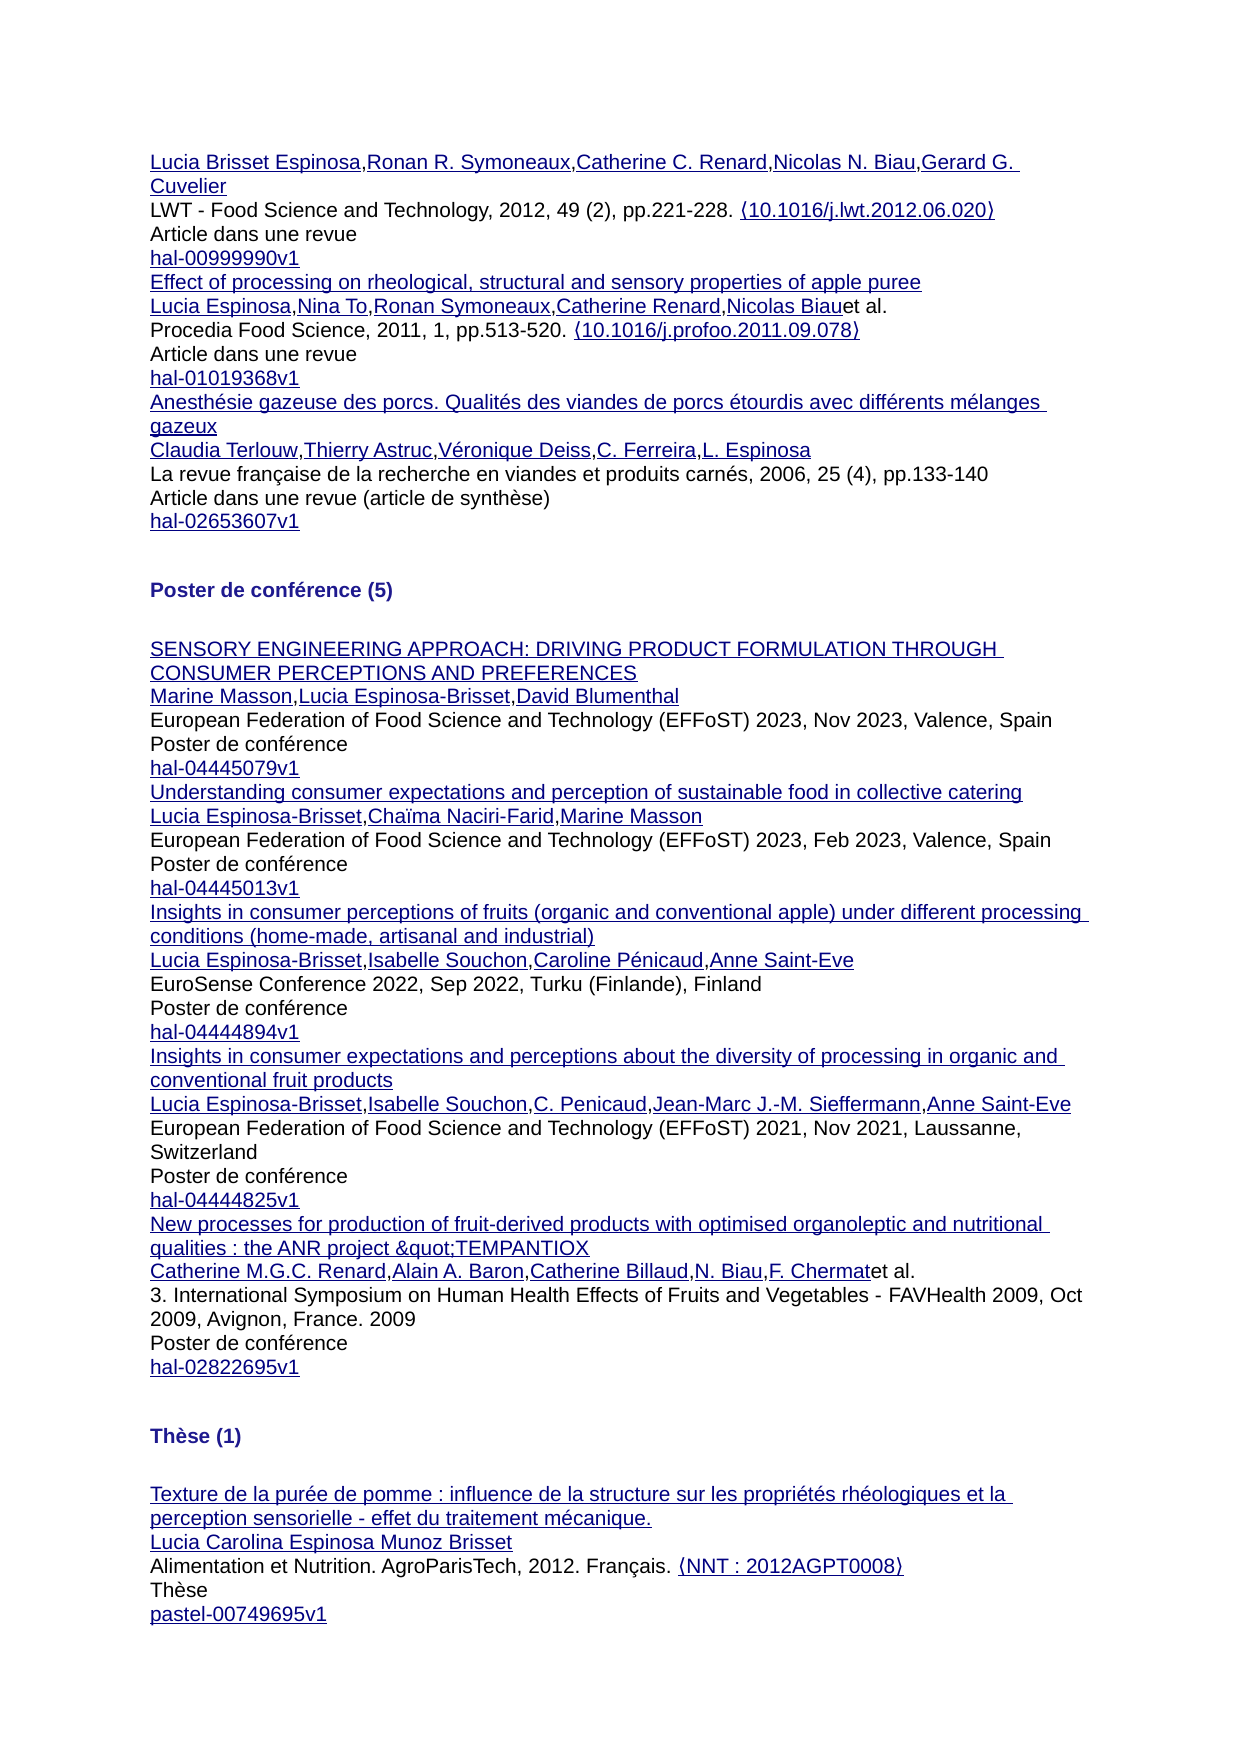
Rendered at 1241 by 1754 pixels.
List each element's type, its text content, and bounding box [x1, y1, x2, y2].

table_cell Insights in consumer perceptions of fruits (organic and conventional apple) under different processing conditions (home-made, artisanal and industrial) Lucia Espinosa-Brisset,Isabelle Souchon,Caroline Pénicaud,Anne Saint-Eve EuroSense Conference 2022, Sep 2022, Turku (Finlande), Finland Poster de conférence hal-04444894v1 [150, 900, 1090, 1044]
table_cell Understanding consumer expectations and perception of sustainable food in collective catering Lucia Espinosa-Brisset,Chaïma Naciri-Farid,Marine Masson European Federation of Food Science and Technology (EFFoST) 2023, Feb 2023, Valence, Spain Poster de conférence hal-04445013v1 [150, 780, 1090, 900]
table_cell Lucia Brisset Espinosa,Ronan R. Symoneaux,Catherine C. Renard,Nicolas N. Biau,Gerard G. Cuvelier LWT - Food Science and Technology, 2012, 49 (2), pp.221-228. ⟨10.1016/j.lwt.2012.06.020⟩ Article dans une revue hal-00999990v1 [150, 150, 1090, 270]
table_header Texture de la purée de pomme : influence de la structure sur les propriétés rhéologiques et la perception sensorielle - effet du traitement mécanique. Lucia Carolina Espinosa Munoz Brisset Alimentation et Nutrition. AgroParisTech, 2012. Français. ⟨NNT : 2012AGPT0008⟩ Thèse pastel-00749695v1 [150, 1482, 1090, 1626]
subtitle Thèse (1) [150, 1424, 1090, 1448]
table_cell Insights in consumer expectations and perceptions about the diversity of processing in organic and conventional fruit products Lucia Espinosa-Brisset,Isabelle Souchon,C. Penicaud,Jean-Marc J.-M. Sieffermann,Anne Saint-Eve European Federation of Food Science and Technology (EFFoST) 2021, Nov 2021, Laussanne, Switzerland Poster de conférence hal-04444825v1 [150, 1044, 1090, 1211]
subtitle Poster de conférence (5) [150, 578, 1090, 602]
table_cell New processes for production of fruit-derived products with optimised organoleptic and nutritional qualities : the ANR project &quot;TEMPANTIOX Catherine M.G.C. Renard,Alain A. Baron,Catherine Billaud,N. Biau,F. Chermatet al. 3. International Symposium on Human Health Effects of Fruits and Vegetables - FAVHealth 2009, Oct 2009, Avignon, France. 2009 Poster de conférence hal-02822695v1 [150, 1211, 1090, 1379]
table_cell Effect of processing on rheological, structural and sensory properties of apple puree Lucia Espinosa,Nina To,Ronan Symoneaux,Catherine Renard,Nicolas Biauet al. Procedia Food Science, 2011, 1, pp.513-520. ⟨10.1016/j.profoo.2011.09.078⟩ Article dans une revue hal-01019368v1 [150, 270, 1090, 389]
table_cell Anesthésie gazeuse des porcs. Qualités des viandes de porcs étourdis avec différents mélanges gazeux Claudia Terlouw,Thierry Astruc,Véronique Deiss,C. Ferreira,L. Espinosa La revue française de la recherche en viandes et produits carnés, 2006, 25 (4), pp.133-140 Article dans une revue (article de synthèse) hal-02653607v1 [150, 390, 1090, 533]
table_header SENSORY ENGINEERING APPROACH: DRIVING PRODUCT FORMULATION THROUGH CONSUMER PERCEPTIONS AND PREFERENCES Marine Masson,Lucia Espinosa-Brisset,David Blumenthal European Federation of Food Science and Technology (EFFoST) 2023, Nov 2023, Valence, Spain Poster de conférence hal-04445079v1 [150, 636, 1090, 780]
